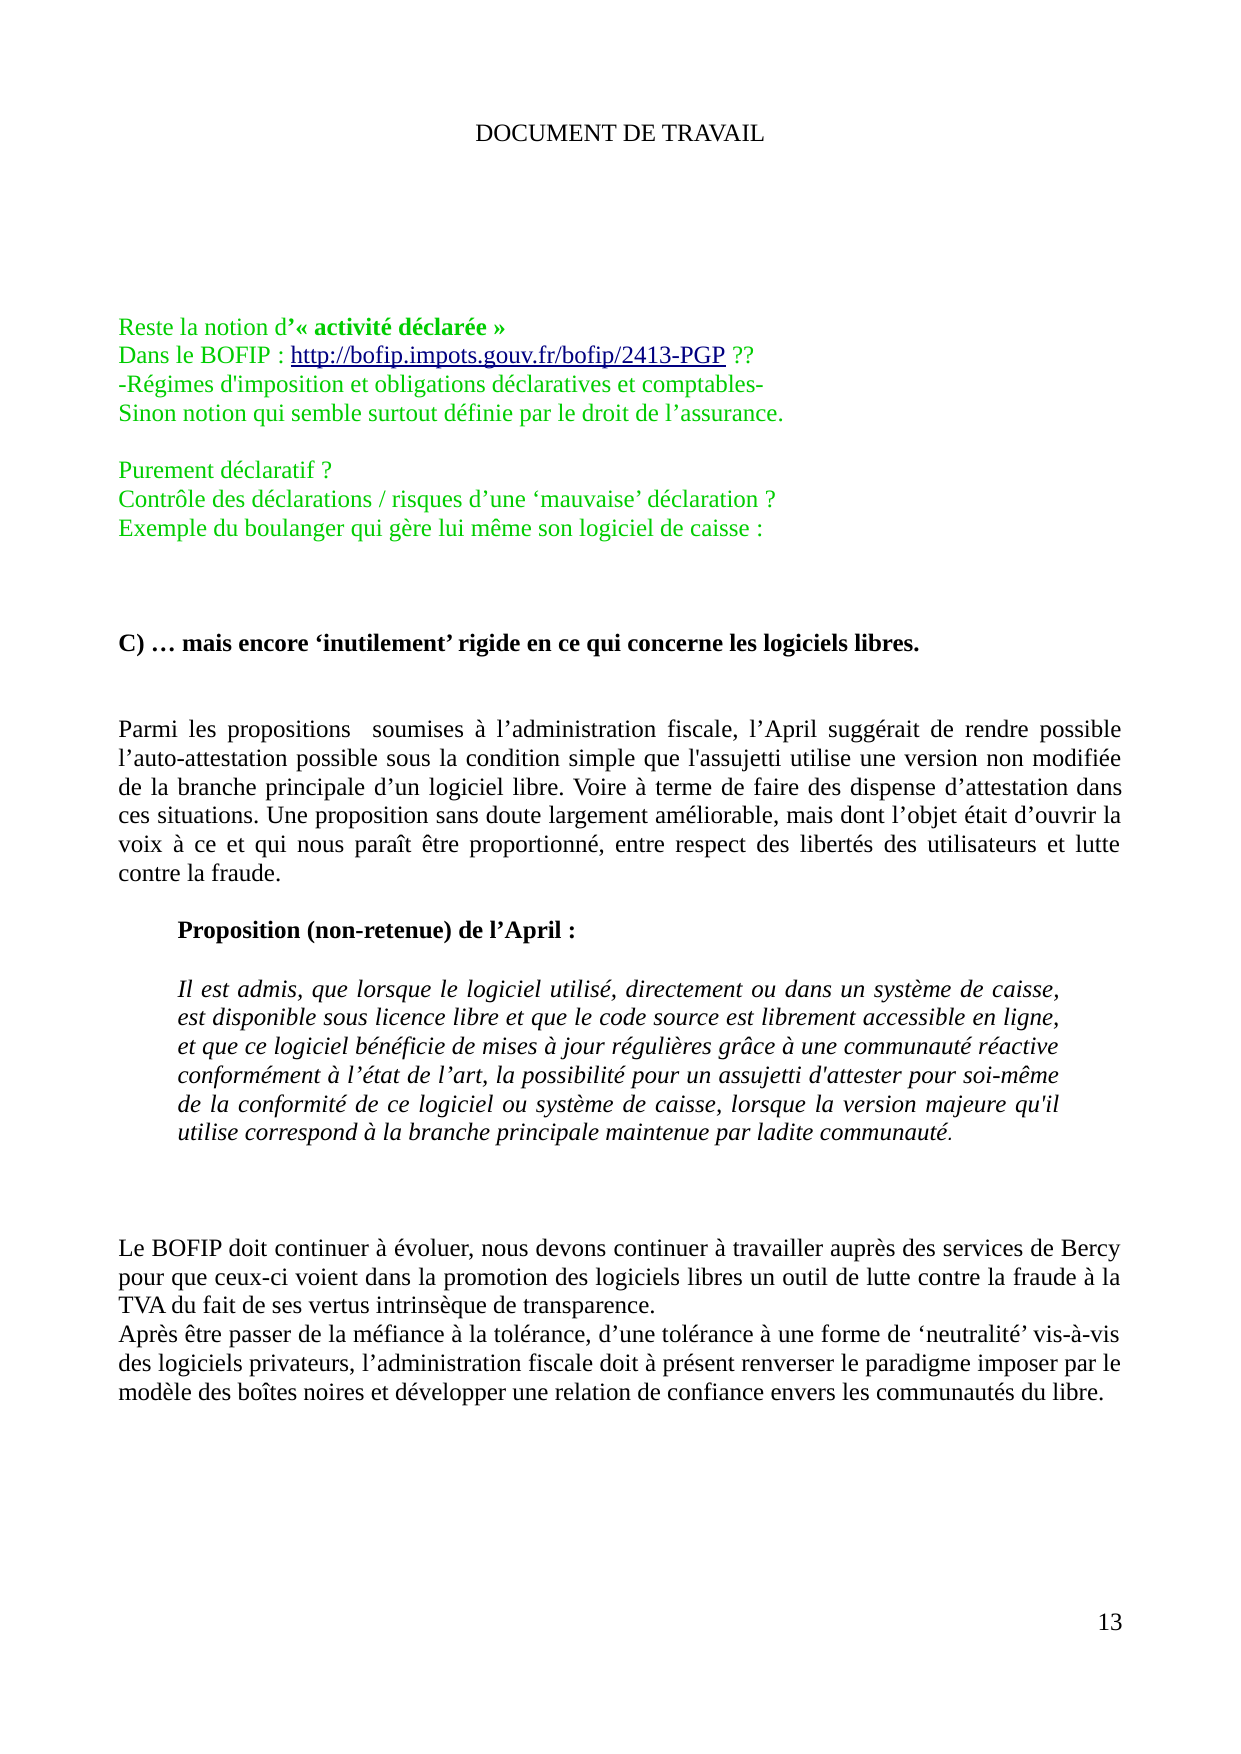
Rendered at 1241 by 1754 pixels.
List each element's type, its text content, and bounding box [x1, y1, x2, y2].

text Proposition (non-retenue) de l’April : [177, 915, 1063, 944]
text Parmi les propositions soumises à l’administration fiscale, l’April suggérait de rendre possible l’auto-attestation possible sous la condition simple que l'assujetti utilise une version non modifiée de la branche principale d’un logiciel libre. Voire à terme de faire des dispense d’attestation dans ces situations. Une proposition sans doute largement améliorable, mais dont l’objet était d’ouvrir la voix à ce et qui nous paraît être proportionné, entre respect des libertés des utilisateurs et lutte contre la fraude. [118, 714, 1122, 887]
text Sinon notion qui semble surtout définie par le droit de l’assurance. [118, 398, 1122, 427]
text Après être passer de la méfiance à la tolérance, d’une tolérance à une forme de ‘neutralité’ vis-à-vis des logiciels privateurs, l’administration fiscale doit à présent renverser le paradigme imposer par le modèle des boîtes noires et développer une relation de confiance envers les communautés du libre. [118, 1319, 1122, 1406]
text -Régimes d'imposition et obligations déclaratives et comptables- [118, 369, 1122, 398]
text C) … mais encore ‘inutilement’ rigide en ce qui concerne les logiciels libres. [118, 628, 1122, 657]
text Purement déclaratif ? [118, 455, 1122, 484]
text Reste la notion d’« activité déclarée » [118, 312, 1122, 340]
text Dans le BOFIP : http://bofip.impots.gouv.fr/bofip/2413-PGP ?? [118, 340, 1122, 369]
text Contrôle des déclarations / risques d’une ‘mauvaise’ déclaration ? [118, 484, 1122, 513]
text Exemple du boulanger qui gère lui même son logiciel de caisse : [118, 513, 1122, 542]
text Il est admis, que lorsque le logiciel utilisé, directement ou dans un système de caisse, est disponible sous licence libre et que le code source est librement accessible en ligne, et que ce logiciel bénéficie de mises à jour régulières grâce à une communauté réactive conformément à l’état de l’art, la possibilité pour un assujetti d'attester pour soi-même de la conformité de ce logiciel ou système de caisse, lorsque la version majeure qu'il utilise correspond à la branche principale maintenue par ladite communauté. [177, 974, 1063, 1146]
text Le BOFIP doit continuer à évoluer, nous devons continuer à travailler auprès des services de Bercy pour que ceux-ci voient dans la promotion des logiciels libres un outil de lutte contre la fraude à la TVA du fait de ses vertus intrinsèque de transparence. [118, 1233, 1122, 1319]
